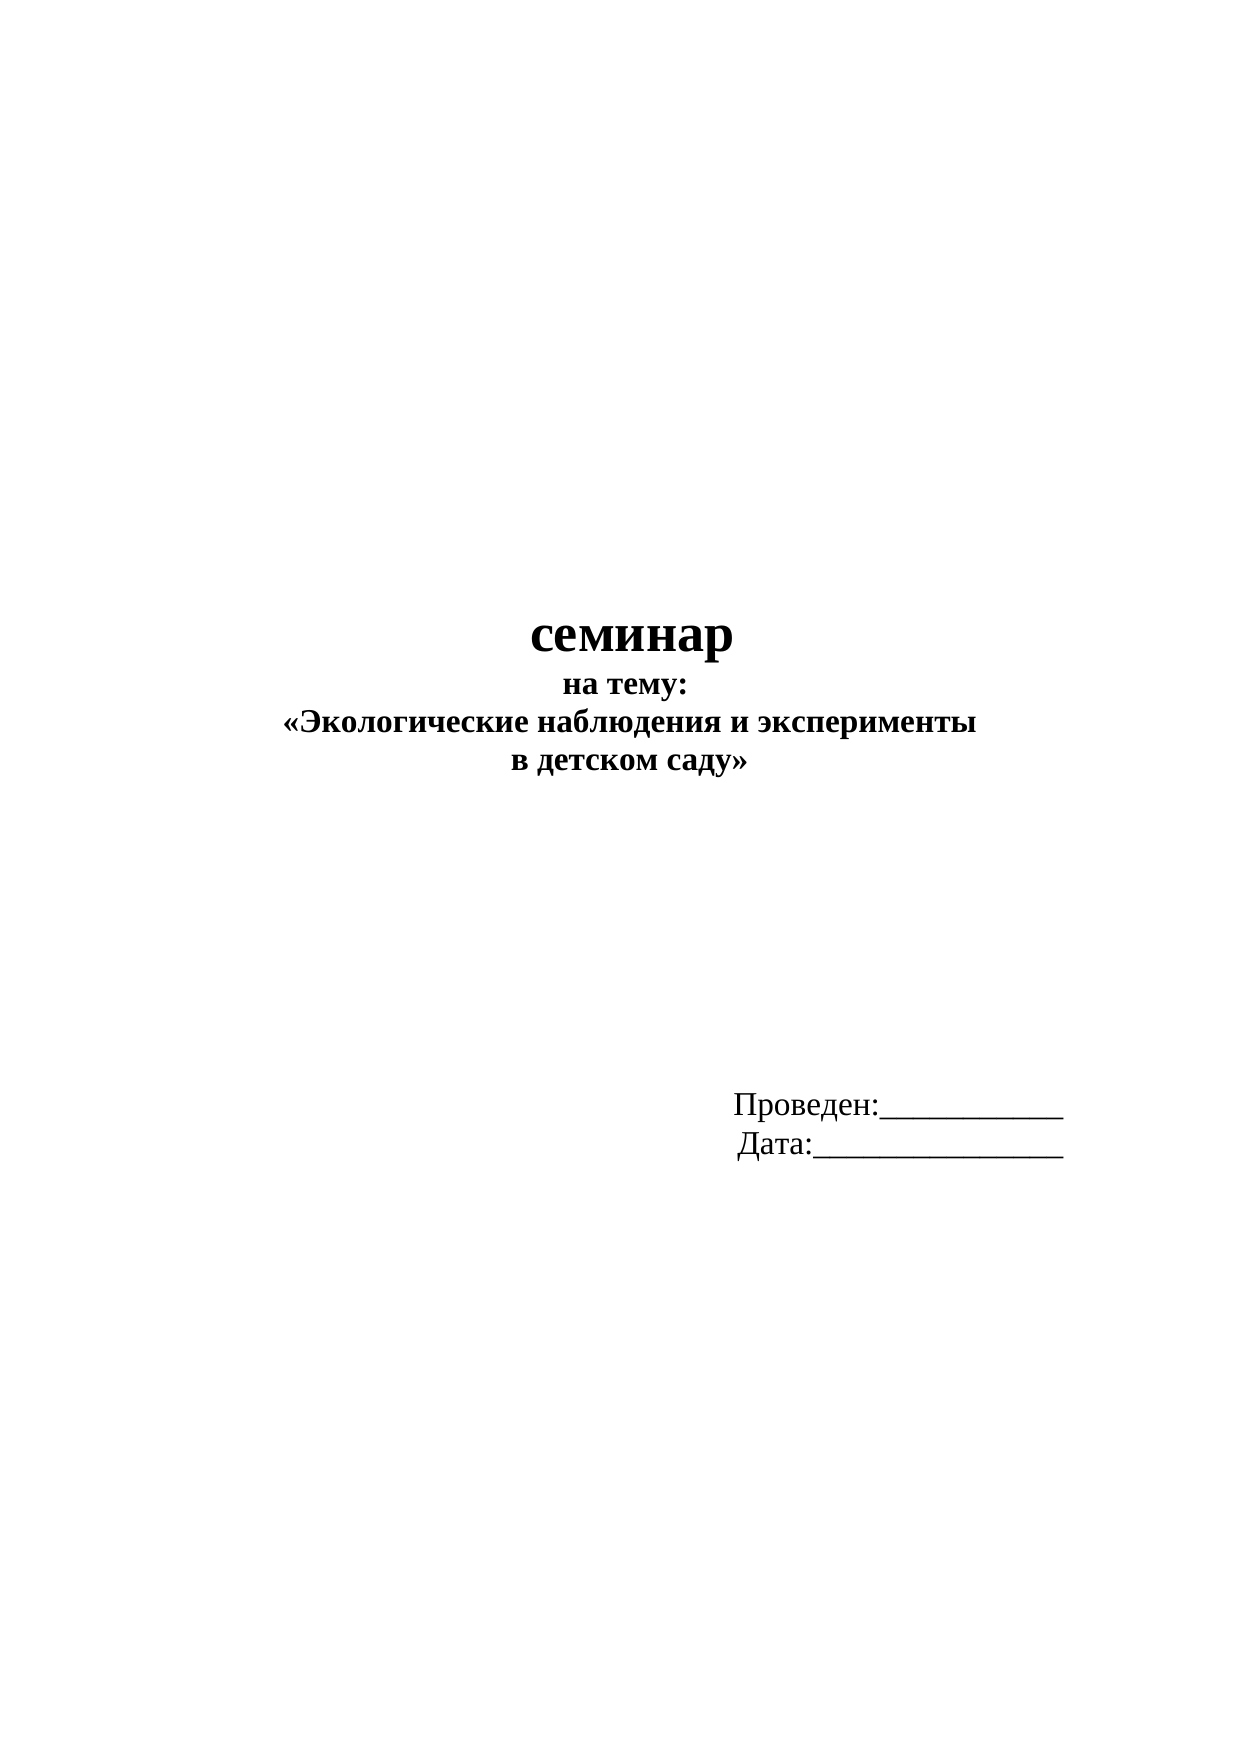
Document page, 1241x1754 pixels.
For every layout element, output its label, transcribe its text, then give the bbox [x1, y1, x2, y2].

text на тему: [187, 663, 1063, 701]
text семинар [187, 601, 1063, 663]
text в детском саду» [187, 739, 1063, 778]
text Проведен:___________ [187, 1084, 1063, 1123]
text «Экологические наблюдения и эксперименты [187, 701, 1063, 739]
text Дата:_______________ [187, 1123, 1063, 1161]
